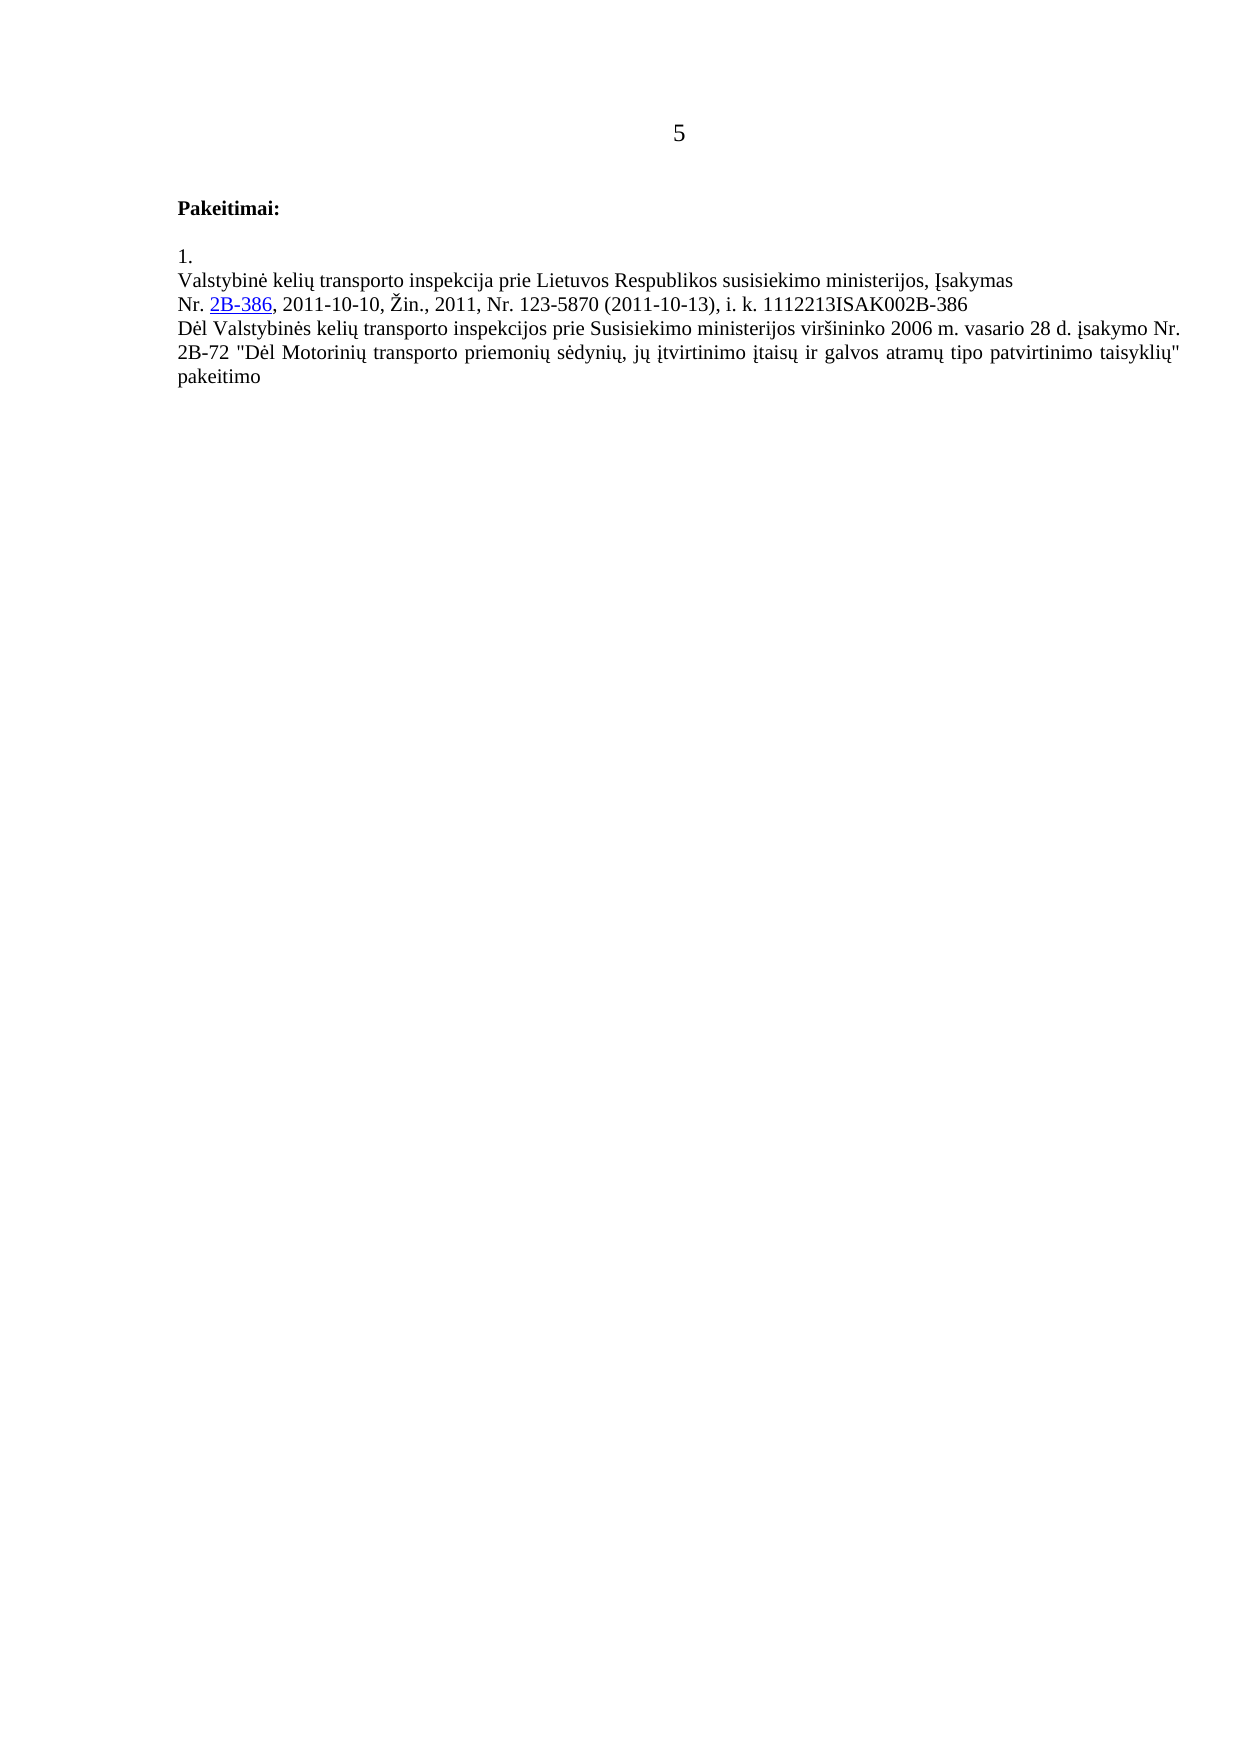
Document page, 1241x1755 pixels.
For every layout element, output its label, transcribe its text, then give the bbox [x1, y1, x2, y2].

text 1. [177, 244, 1181, 268]
text Pakeitimai: [177, 196, 1181, 220]
text Nr. 2B-386, 2011-10-10, Žin., 2011, Nr. 123-5870 (2011-10-13), i. k. 1112213ISAK002B-386 [177, 292, 1181, 316]
text Valstybinė kelių transporto inspekcija prie Lietuvos Respublikos susisiekimo ministerijos, Įsakymas [177, 268, 1181, 292]
text Dėl Valstybinės kelių transporto inspekcijos prie Susisiekimo ministerijos viršininko 2006 m. vasario 28 d. įsakymo Nr. 2B-72 "Dėl Motorinių transporto priemonių sėdynių, jų įtvirtinimo įtaisų ir galvos atramų tipo patvirtinimo taisyklių" pakeitimo [177, 316, 1181, 388]
